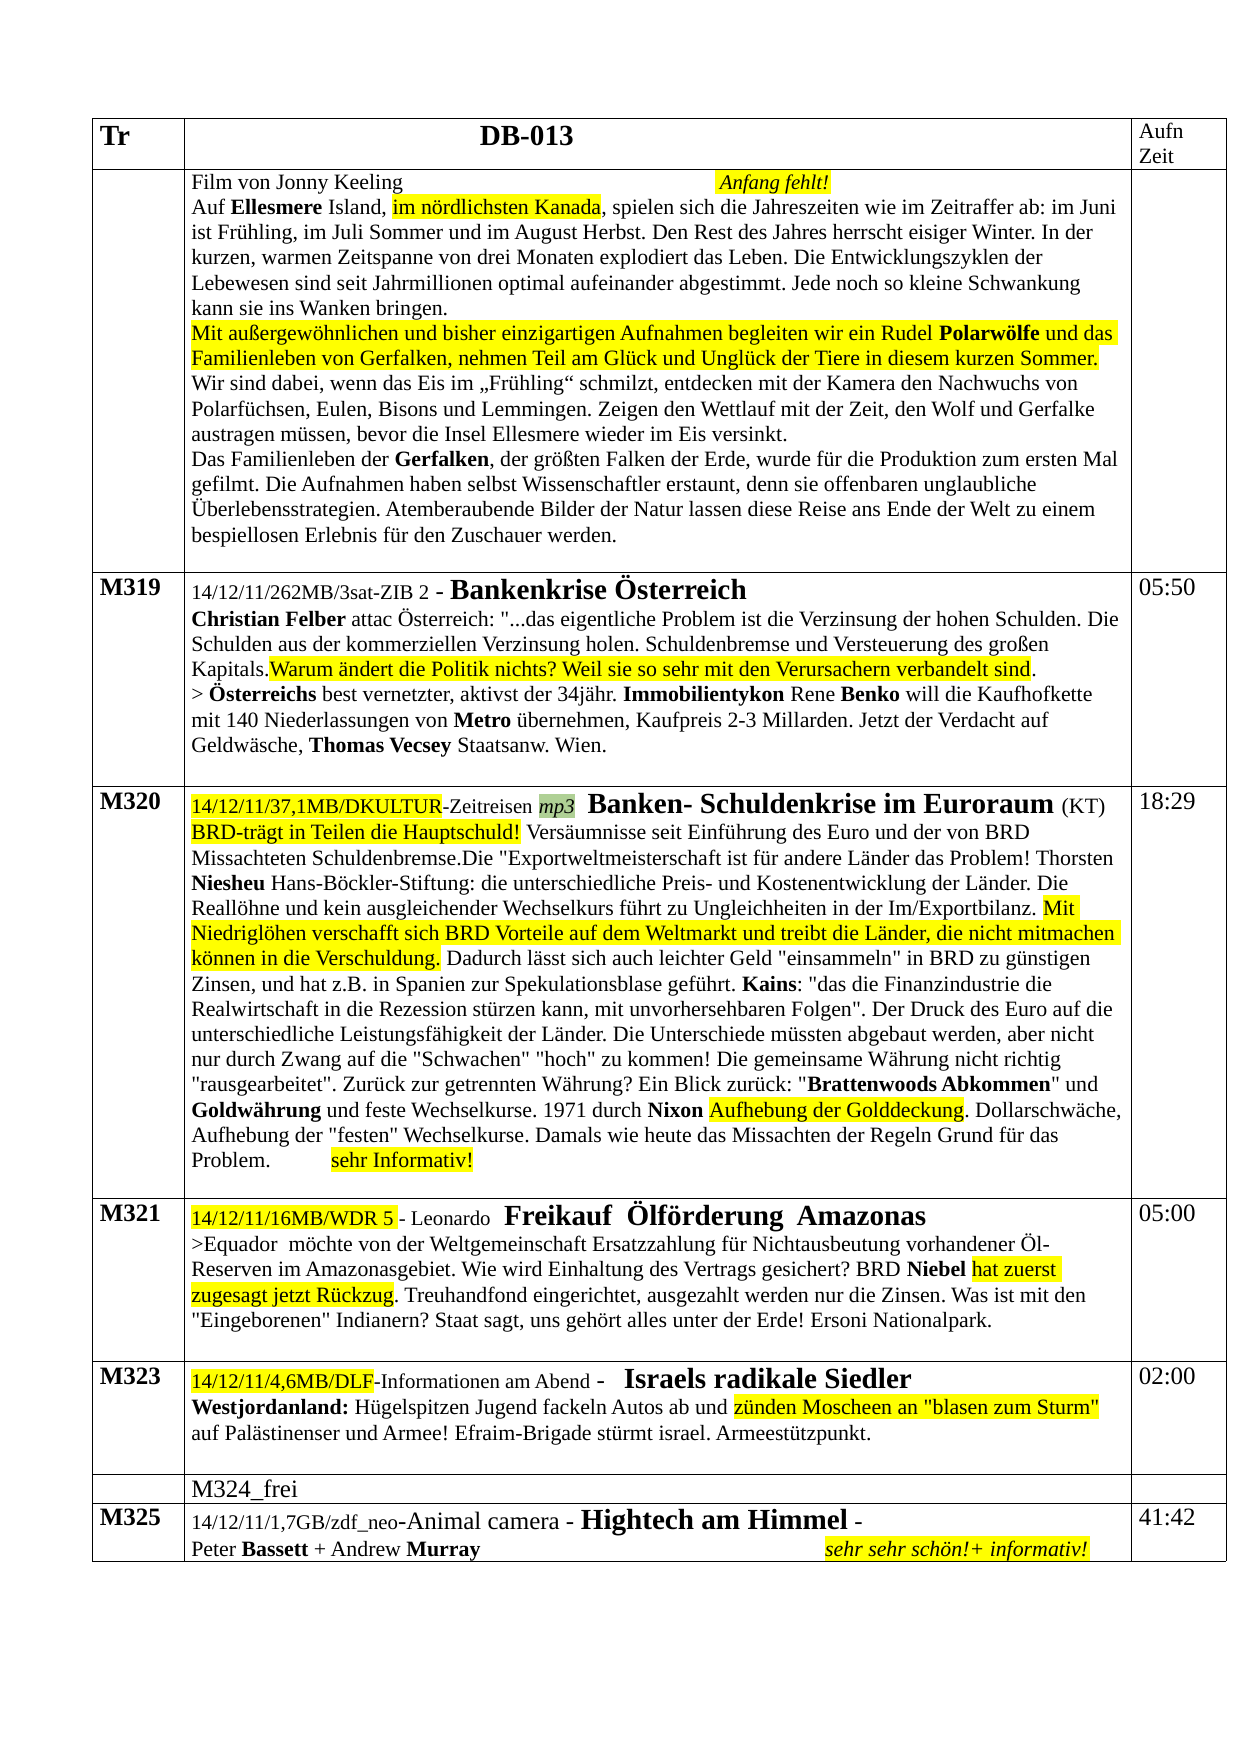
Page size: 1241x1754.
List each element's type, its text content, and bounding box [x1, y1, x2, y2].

table_cell [93, 170, 184, 572]
table_cell 05:50 [1132, 573, 1226, 786]
table_cell Film von Jonny Keeling Anfang fehlt! Auf Ellesmere Island, im nördlichsten Kanada, spielen sich die Jahreszeiten wie im Zeitraffer ab: im Juni ist Frühling, im Juli Sommer und im August Herbst. Den Rest des Jahres herrscht eisiger Winter. In der kurzen, warmen Zeitspanne von drei Monaten explodiert das Leben. Die Entwicklungszyklen der Lebewesen sind seit Jahrmillionen optimal aufeinander abgestimmt. Jede noch so kleine Schwankung kann sie ins Wanken bringen. Mit außergewöhnlichen und bisher einzigartigen Aufnahmen begleiten wir ein Rudel Polarwölfe und das Familienleben von Gerfalken, nehmen Teil am Glück und Unglück der Tiere in diesem kurzen Sommer. Wir sind dabei, wenn das Eis im „Frühling“ schmilzt, entdecken mit der Kamera den Nachwuchs von Polarfüchsen, Eulen, Bisons und Lemmingen. Zeigen den Wettlauf mit der Zeit, den Wolf und Gerfalke austragen müssen, bevor die Insel Ellesmere wieder im Eis versinkt. Das Familienleben der Gerfalken, der größten Falken der Erde, wurde für die Produktion zum ersten Mal gefilmt. Die Aufnahmen haben selbst Wissenschaftler erstaunt, denn sie offenbaren unglaubliche Überlebensstrategien. Atemberaubende Bilder der Natur lassen diese Reise ans Ende der Welt zu einem bespiellosen Erlebnis für den Zuschauer werden. [185, 170, 1131, 572]
table_cell M320 [93, 787, 184, 1197]
table_cell 18:29 [1132, 787, 1226, 1197]
table_cell 14/12/11/16MB/WDR 5 - Leonardo Freikauf Ölförderung Amazonas >Equador möchte von der Weltgemeinschaft Ersatzzahlung für Nichtausbeutung vorhandener Öl-Reserven im Amazonasgebiet. Wie wird Einhaltung des Vertrags gesichert? BRD Niebel hat zuerst zugesagt jetzt Rückzug. Treuhandfond eingerichtet, ausgezahlt werden nur die Zinsen. Was ist mit den "Eingeborenen" Indianern? Staat sagt, uns gehört alles unter der Erde! Ersoni Nationalpark. [185, 1199, 1131, 1361]
table_cell M319 [93, 573, 184, 786]
table_cell [1132, 170, 1226, 572]
table_cell M325 [93, 1504, 184, 1561]
table_cell 41:42 [1132, 1504, 1226, 1561]
table_header Aufn Zeit [1132, 119, 1226, 169]
table_cell [93, 1475, 184, 1502]
table_cell [1132, 1475, 1226, 1502]
table_header DB-013 [185, 119, 1131, 169]
table_cell M321 [93, 1199, 184, 1361]
table_cell 14/12/11/262MB/3sat-ZIB 2 - Bankenkrise Österreich Christian Felber attac Österreich: "...das eigentliche Problem ist die Verzinsung der hohen Schulden. Die Schulden aus der kommerziellen Verzinsung holen. Schuldenbremse und Versteuerung des großen Kapitals.Warum ändert die Politik nichts? Weil sie so sehr mit den Verursachern verbandelt sind. > Österreichs best vernetzter, aktivst der 34jähr. Immobilientykon Rene Benko will die Kaufhofkette mit 140 Niederlassungen von Metro übernehmen, Kaufpreis 2-3 Millarden. Jetzt der Verdacht auf Geldwäsche, Thomas Vecsey Staatsanw. Wien. [185, 573, 1131, 786]
table_cell 14/12/11/1,7GB/zdf_neo-Animal camera - Hightech am Himmel - Peter Bassett + Andrew Murray sehr sehr schön!+ informativ! [185, 1504, 1131, 1561]
table_cell M324_frei [185, 1475, 1131, 1502]
table_cell 05:00 [1132, 1199, 1226, 1361]
table_cell 14/12/11/37,1MB/DKULTUR-Zeitreisen mp3 Banken- Schuldenkrise im Euroraum (KT) BRD-trägt in Teilen die Hauptschuld! Versäumnisse seit Einführung des Euro und der von BRD Missachteten Schuldenbremse.Die "Exportweltmeisterschaft ist für andere Länder das Problem! Thorsten Niesheu Hans-Böckler-Stiftung: die unterschiedliche Preis- und Kostenentwicklung der Länder. Die Reallöhne und kein ausgleichender Wechselkurs führt zu Ungleichheiten in der Im/Exportbilanz. Mit Niedriglöhen verschafft sich BRD Vorteile auf dem Weltmarkt und treibt die Länder, die nicht mitmachen können in die Verschuldung. Dadurch lässt sich auch leichter Geld "einsammeln" in BRD zu günstigen Zinsen, und hat z.B. in Spanien zur Spekulationsblase geführt. Kains: "das die Finanzindustrie die Realwirtschaft in die Rezession stürzen kann, mit unvorhersehbaren Folgen". Der Druck des Euro auf die unterschiedliche Leistungsfähigkeit der Länder. Die Unterschiede müssten abgebaut werden, aber nicht nur durch Zwang auf die "Schwachen" "hoch" zu kommen! Die gemeinsame Währung nicht richtig "rausgearbeitet". Zurück zur getrennten Währung? Ein Blick zurück: "Brattenwoods Abkommen" und Goldwährung und feste Wechselkurse. 1971 durch Nixon Aufhebung der Golddeckung. Dollarschwäche, Aufhebung der "festen" Wechselkurse. Damals wie heute das Missachten der Regeln Grund für das Problem. sehr Informativ! [185, 787, 1131, 1197]
table_cell 02:00 [1132, 1362, 1226, 1473]
table_cell M323 [93, 1362, 184, 1473]
table_header Tr [93, 119, 184, 169]
table_cell 14/12/11/4,6MB/DLF-Informationen am Abend - Israels radikale Siedler Westjordanland: Hügelspitzen Jugend fackeln Autos ab und zünden Moscheen an "blasen zum Sturm" auf Palästinenser und Armee! Efraim-Brigade stürmt israel. Armeestützpunkt. [185, 1362, 1131, 1473]
